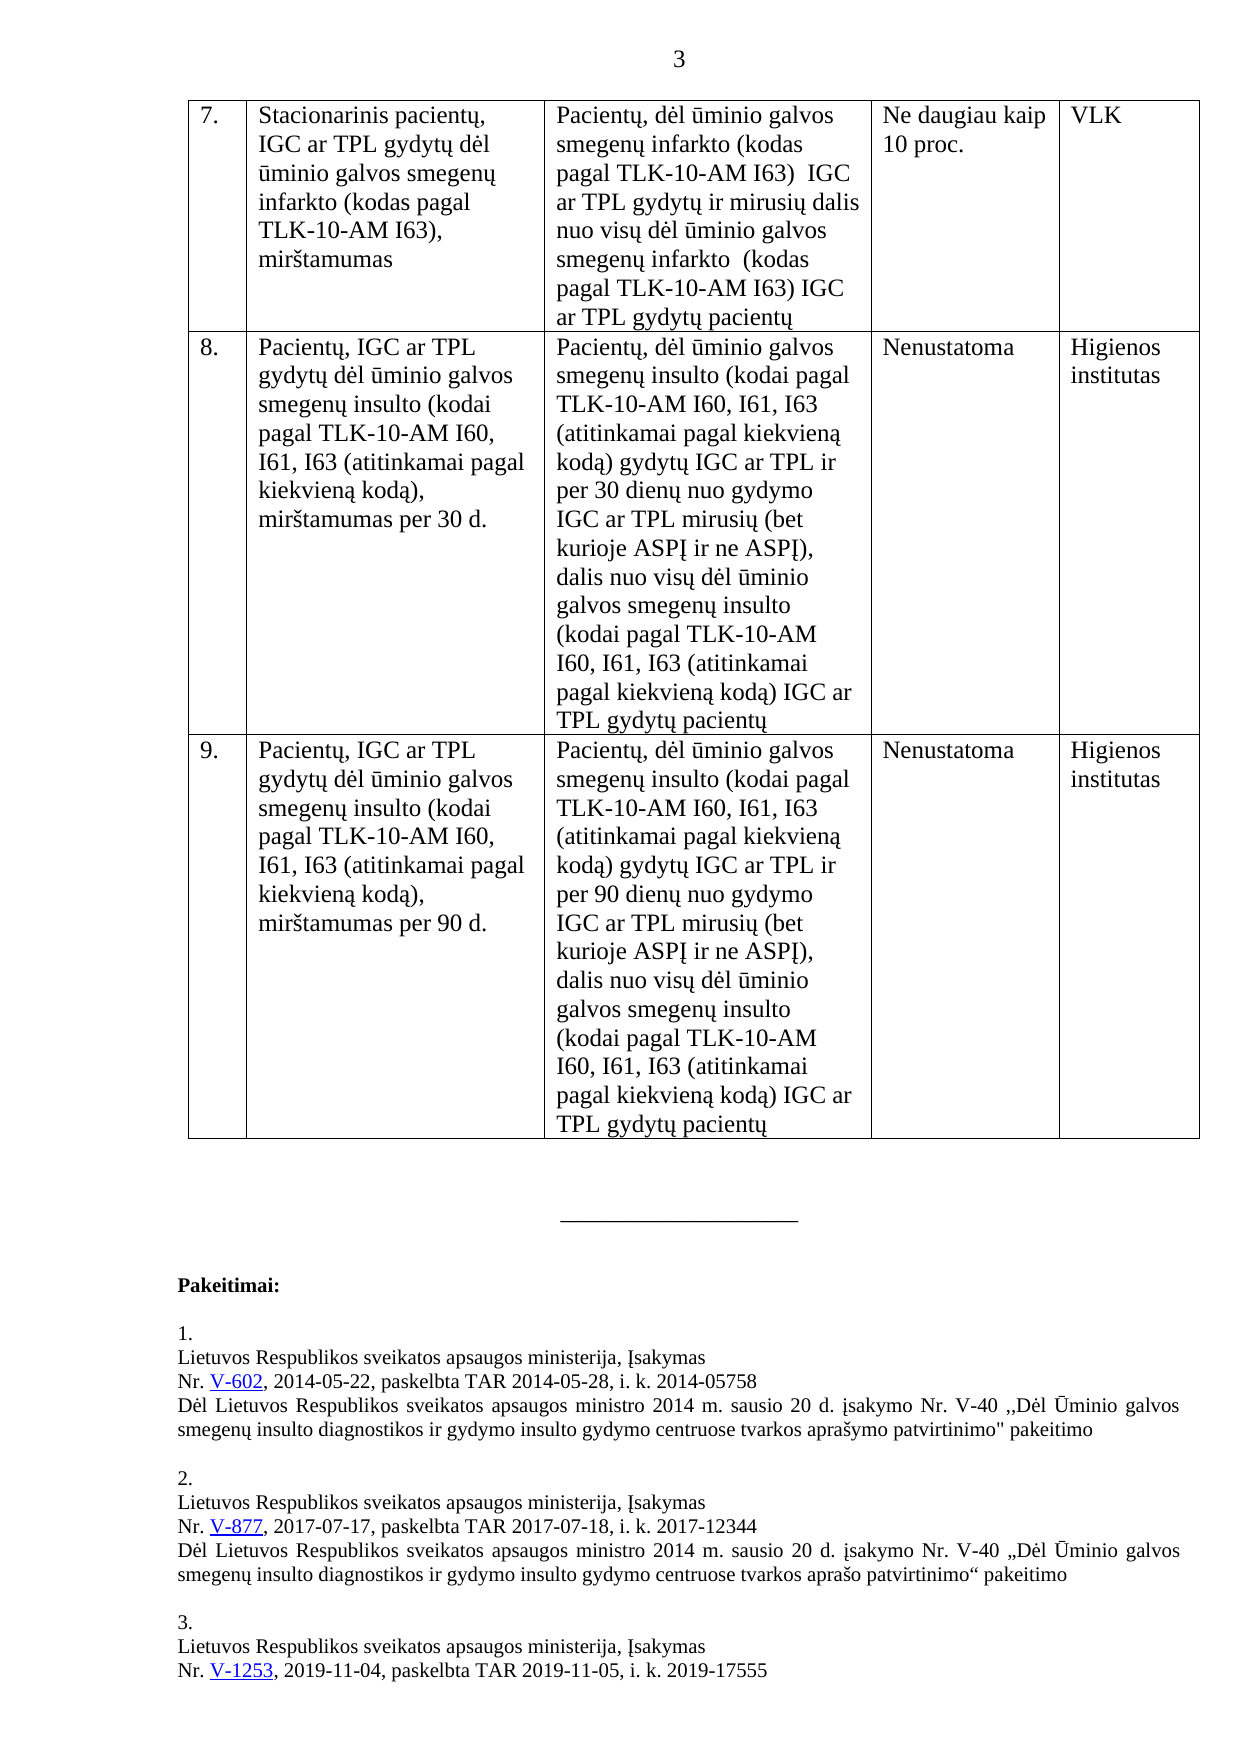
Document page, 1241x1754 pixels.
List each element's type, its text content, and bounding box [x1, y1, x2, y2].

table_cell Higienos institutas [1060, 735, 1199, 1138]
table_cell Pacientų, IGC ar TPL gydytų dėl ūminio galvos smegenų insulto (kodai pagal TLK-10-AM I60, I61, I63 (atitinkamai pagal kiekvieną kodą), mirštamumas per 30 d. [247, 332, 544, 734]
text Nr. V-877, 2017-07-17, paskelbta TAR 2017-07-18, i. k. 2017-12344 [177, 1514, 1181, 1538]
text Dėl Lietuvos Respublikos sveikatos apsaugos ministro 2014 m. sausio 20 d. įsakymo Nr. V-40 „Dėl Ūminio galvos smegenų insulto diagnostikos ir gydymo insulto gydymo centruose tvarkos aprašo patvirtinimo“ pakeitimo [177, 1538, 1181, 1586]
text 2. [177, 1466, 1181, 1489]
table_cell Pacientų, dėl ūminio galvos smegenų infarkto (kodas pagal TLK-10-AM I63) IGC ar TPL gydytų ir mirusių dalis nuo visų dėl ūminio galvos smegenų infarkto (kodas pagal TLK-10-AM I63) IGC ar TPL gydytų pacientų [545, 101, 871, 331]
text ___________________ [177, 1196, 1181, 1225]
table_cell Nenustatoma [872, 735, 1059, 1138]
text Lietuvos Respublikos sveikatos apsaugos ministerija, Įsakymas [177, 1489, 1181, 1514]
text Lietuvos Respublikos sveikatos apsaugos ministerija, Įsakymas [177, 1345, 1181, 1369]
table_cell Stacionarinis pacientų, IGC ar TPL gydytų dėl ūminio galvos smegenų infarkto (kodas pagal TLK-10-AM I63), mirštamumas [247, 101, 544, 331]
table_cell Pacientų, dėl ūminio galvos smegenų insulto (kodai pagal TLK-10-AM I60, I61, I63 (atitinkamai pagal kiekvieną kodą) gydytų IGC ar TPL ir per 30 dienų nuo gydymo IGC ar TPL mirusių (bet kurioje ASPĮ ir ne ASPĮ), dalis nuo visų dėl ūminio galvos smegenų insulto (kodai pagal TLK-10-AM I60, I61, I63 (atitinkamai pagal kiekvieną kodą) IGC ar TPL gydytų pacientų [545, 332, 871, 734]
text Pakeitimai: [177, 1273, 1181, 1297]
text Lietuvos Respublikos sveikatos apsaugos ministerija, Įsakymas [177, 1634, 1181, 1658]
table_cell Nenustatoma [872, 332, 1059, 734]
text 1. [177, 1321, 1181, 1345]
text 3. [177, 1610, 1181, 1634]
table_cell Higienos institutas [1060, 332, 1199, 734]
table_cell VLK [1060, 101, 1199, 331]
table_cell Ne daugiau kaip 10 proc. [872, 101, 1059, 331]
text Nr. V-1253, 2019-11-04, paskelbta TAR 2019-11-05, i. k. 2019-17555 [177, 1658, 1181, 1682]
table_cell Pacientų, IGC ar TPL gydytų dėl ūminio galvos smegenų insulto (kodai pagal TLK-10-AM I60, I61, I63 (atitinkamai pagal kiekvieną kodą), mirštamumas per 90 d. [247, 735, 544, 1138]
table_cell 7. [189, 101, 246, 331]
table_cell 9. [189, 735, 246, 1138]
text Dėl Lietuvos Respublikos sveikatos apsaugos ministro 2014 m. sausio 20 d. įsakymo Nr. V-40 ,,Dėl Ūminio galvos smegenų insulto diagnostikos ir gydymo insulto gydymo centruose tvarkos aprašymo patvirtinimo" pakeitimo [177, 1393, 1181, 1441]
table_cell Pacientų, dėl ūminio galvos smegenų insulto (kodai pagal TLK-10-AM I60, I61, I63 (atitinkamai pagal kiekvieną kodą) gydytų IGC ar TPL ir per 90 dienų nuo gydymo IGC ar TPL mirusių (bet kurioje ASPĮ ir ne ASPĮ), dalis nuo visų dėl ūminio galvos smegenų insulto (kodai pagal TLK-10-AM I60, I61, I63 (atitinkamai pagal kiekvieną kodą) IGC ar TPL gydytų pacientų [545, 735, 871, 1138]
text Nr. V-602, 2014-05-22, paskelbta TAR 2014-05-28, i. k. 2014-05758 [177, 1369, 1181, 1393]
table_cell 8. [189, 332, 246, 734]
